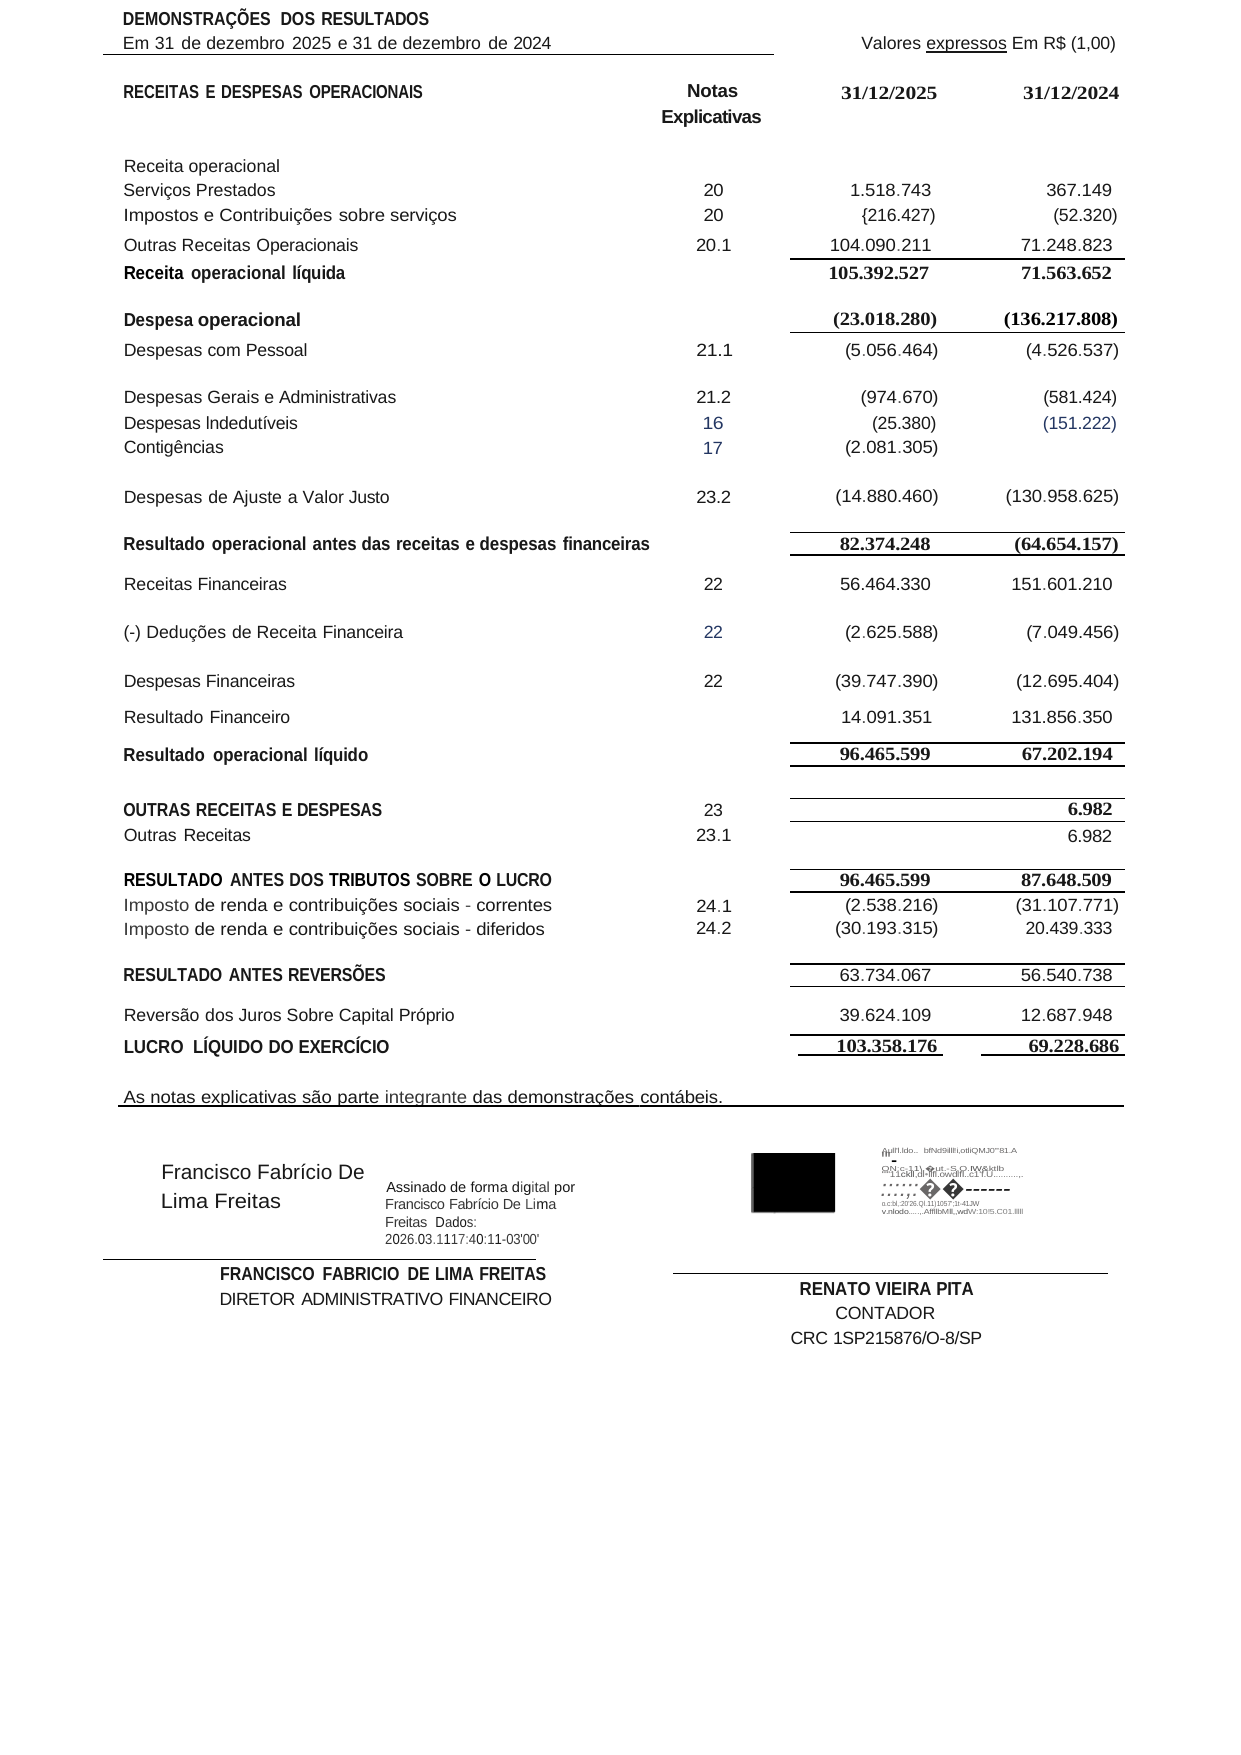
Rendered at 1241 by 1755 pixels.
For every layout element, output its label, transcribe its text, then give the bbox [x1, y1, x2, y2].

table_cell [118, 765, 660, 798]
table_cell 56.540.738 [957, 965, 1124, 986]
table_cell Receita operacional Serviços Prestados [118, 142, 660, 203]
table_cell 6.982 [957, 799, 1124, 821]
table_cell Reversão dos Juros Sobre Capital Próprio [118, 986, 660, 1034]
table_cell Despesas Gerais e Administrativas [118, 373, 660, 410]
table_cell 23.1 [660, 821, 790, 868]
table_cell 14.091.351 [790, 699, 957, 742]
table_cell [957, 435, 1124, 472]
table_cell (974.670) [790, 373, 957, 410]
table_cell [790, 767, 957, 798]
table_header Notas [660, 81, 790, 106]
table_cell 24.2 [660, 916, 790, 963]
table_cell 71.563.652 [957, 260, 1124, 297]
table_cell Despesas Financeiras [118, 657, 660, 699]
table_cell 151.601.210 [957, 556, 1124, 607]
table_cell 105.392.527 [790, 260, 957, 297]
table_cell [118, 106, 660, 142]
table_cell RESULTADO ANTES REVERSÕES [118, 963, 660, 986]
text RENATO VIEIRA PITA [676, 1277, 1097, 1299]
table_cell [790, 799, 957, 821]
table_cell (5.056.464) [790, 333, 957, 373]
text DEMONSTRAÇÕES DOS RESULTADOS [123, 8, 1137, 29]
table_cell (130.958.625) [957, 472, 1124, 531]
table_cell 1.518.743 [790, 142, 957, 203]
table_cell Explicativas [660, 106, 790, 142]
table_cell Despesas de Ajuste a Valor Justo [118, 472, 660, 531]
table_cell [660, 765, 790, 798]
table_cell 22 [660, 657, 790, 699]
text '""11ckll,dl•llfl.owdlfl..c1'f.U. ,. [881, 1172, 1137, 1179]
table_cell Despesas com Pessoal [118, 332, 660, 373]
text DIRETOR ADMINISTRATIVO FINANCEIRO [219, 1289, 553, 1309]
table_header RECEITAS E DESPESAS OPERACIONAIS [118, 81, 660, 106]
table_cell [660, 531, 790, 554]
text CONTADOR [673, 1303, 1097, 1323]
table_cell (2.625.588) [790, 608, 957, 657]
table_cell [790, 106, 957, 142]
table_cell [790, 822, 957, 868]
table_cell Despesa operacional [118, 297, 660, 332]
table_cell [660, 699, 790, 742]
table_cell (581.424) [957, 373, 1124, 410]
table_cell 21.1 [660, 332, 790, 373]
table_cell (25.380) [790, 410, 957, 435]
table_cell 96.465.599 [790, 870, 957, 891]
table_cell (2.538.216) [790, 893, 957, 916]
table_cell Outras Receitas Operacionais [118, 230, 660, 258]
table_cell Resultado operacional antes das receitas e despesas financeiras [118, 531, 660, 554]
table_cell 103.358.176 [790, 1036, 957, 1057]
table_cell Receita operacional líquida [118, 258, 660, 297]
table_cell 20 [660, 203, 790, 230]
table_cell 20.439.333 [957, 916, 1124, 963]
table_cell 20 [660, 142, 790, 203]
table_cell [660, 869, 790, 891]
table_cell (4.526.537) [957, 333, 1124, 373]
text Aull'l.ldo.. bfNd9illl!i,otliQMJ0"'81.A ON:c-11\.�ut.-S.O.IW&ktlb [881, 1137, 1022, 1172]
table_cell [957, 106, 1124, 142]
table_cell [660, 963, 790, 986]
table_cell RESULTADO ANTES DOS TRIBUTOS SOBRE O LUCRO [118, 869, 660, 891]
text FRANCISCO FABRICIO DE LIMA FREITAS [220, 1263, 553, 1285]
text Em 31 de dezembro 2025 e 31 de dezembro de 2024 Valores expressos Em R$ (1,00) [123, 33, 1137, 53]
text ::::;:��------ [880, 1179, 1137, 1201]
table_cell [660, 297, 790, 332]
table_cell Contigências [118, 435, 660, 472]
table_cell [660, 742, 790, 765]
table_cell 39.624.109 [790, 987, 957, 1034]
table_cell 87.648.509 [957, 870, 1124, 891]
table_cell (64.654.157) [957, 533, 1124, 554]
table_cell 20.1 [660, 230, 790, 258]
table_cell 67.202.194 [957, 744, 1124, 765]
table_cell 6.982 [957, 822, 1124, 868]
table_cell 16 [660, 410, 790, 435]
table_cell (14.880.460) [790, 472, 957, 531]
table_cell Outras Receitas [118, 821, 660, 868]
table_cell 367.149 [957, 142, 1124, 203]
text Assinado de forma digital por Francisco Fabrício De Lima Freitas Dados: 2026.03.1117:40:11-03'00' [385, 1179, 594, 1247]
text CRC 1SP215876/O-8/SP [675, 1327, 1097, 1348]
table_cell (31.107.771) [957, 893, 1124, 916]
table_cell Receitas Financeiras [118, 554, 660, 607]
table_cell (-) Deduções de Receita Financeira [118, 608, 660, 657]
table_cell Resultado operacional líquido [118, 742, 660, 765]
table_cell Impostos e Contribuições sobre serviços [118, 203, 660, 230]
table_cell Imposto de renda e contribuições sociais - diferidos [118, 916, 660, 963]
table_cell 17 [660, 435, 790, 472]
text Francisco Fabrício De Lima Freitas [161, 1160, 370, 1212]
table_header 31/12/2025 [790, 81, 957, 106]
table_cell 69.228.686 [957, 1036, 1124, 1057]
table_cell [660, 1034, 790, 1057]
table_cell 82.374.248 [790, 533, 957, 554]
table_cell 131.856.350 [957, 699, 1124, 742]
table_cell 71.248.823 [957, 230, 1124, 258]
table_cell 22 [660, 608, 790, 657]
table_cell (30.193.315) [790, 916, 957, 963]
table_cell (2.081.305) [790, 435, 957, 472]
text As notas explicativas são parte integrante das demonstrações contábeis. [118, 1087, 1137, 1107]
table_cell 21.2 [660, 373, 790, 410]
table_cell OUTRAS RECEITAS E DESPESAS [118, 798, 660, 821]
table_header 31/12/2024 [957, 81, 1124, 106]
table_cell Imposto de renda e contribuições sociais - correntes [118, 891, 660, 916]
table_cell 12.687.948 [957, 987, 1124, 1034]
table_cell 96.465.599 [790, 744, 957, 765]
table_cell (151.222) [957, 410, 1124, 435]
text o.c:bl,:20'26.Ql.11)1057';1t-41JW [882, 1201, 1137, 1207]
table_cell (52.320) [957, 203, 1124, 230]
table_cell [660, 986, 790, 1034]
table_cell 56.464.330 [790, 556, 957, 607]
table_cell 23 [660, 798, 790, 821]
table_cell 63.734.067 [790, 965, 957, 986]
table_cell (136.217.808) [957, 297, 1124, 332]
table_cell (12.695.404) [957, 657, 1124, 699]
table_cell 22 [660, 554, 790, 607]
table_cell (39.747.390) [790, 657, 957, 699]
table_cell 23.2 [660, 472, 790, 531]
table_cell [660, 258, 790, 297]
table_cell Despesas lndedutíveis [118, 410, 660, 435]
table_cell 104.090.211 [790, 230, 957, 258]
table_cell [957, 767, 1124, 798]
table_cell 24.1 [660, 891, 790, 916]
table_cell LUCRO LÍQUIDO DO EXERCÍCIO [118, 1034, 660, 1057]
table_cell Resultado Financeiro [118, 699, 660, 742]
table_cell (23.018.280) [790, 297, 957, 332]
table_cell (7.049.456) [957, 608, 1124, 657]
text v.nlodo ,.AffllbMll,,wdW:10!5.C01.lllll [882, 1207, 1137, 1216]
text "'- [881, 1148, 898, 1172]
table_cell {216.427) [790, 203, 957, 230]
